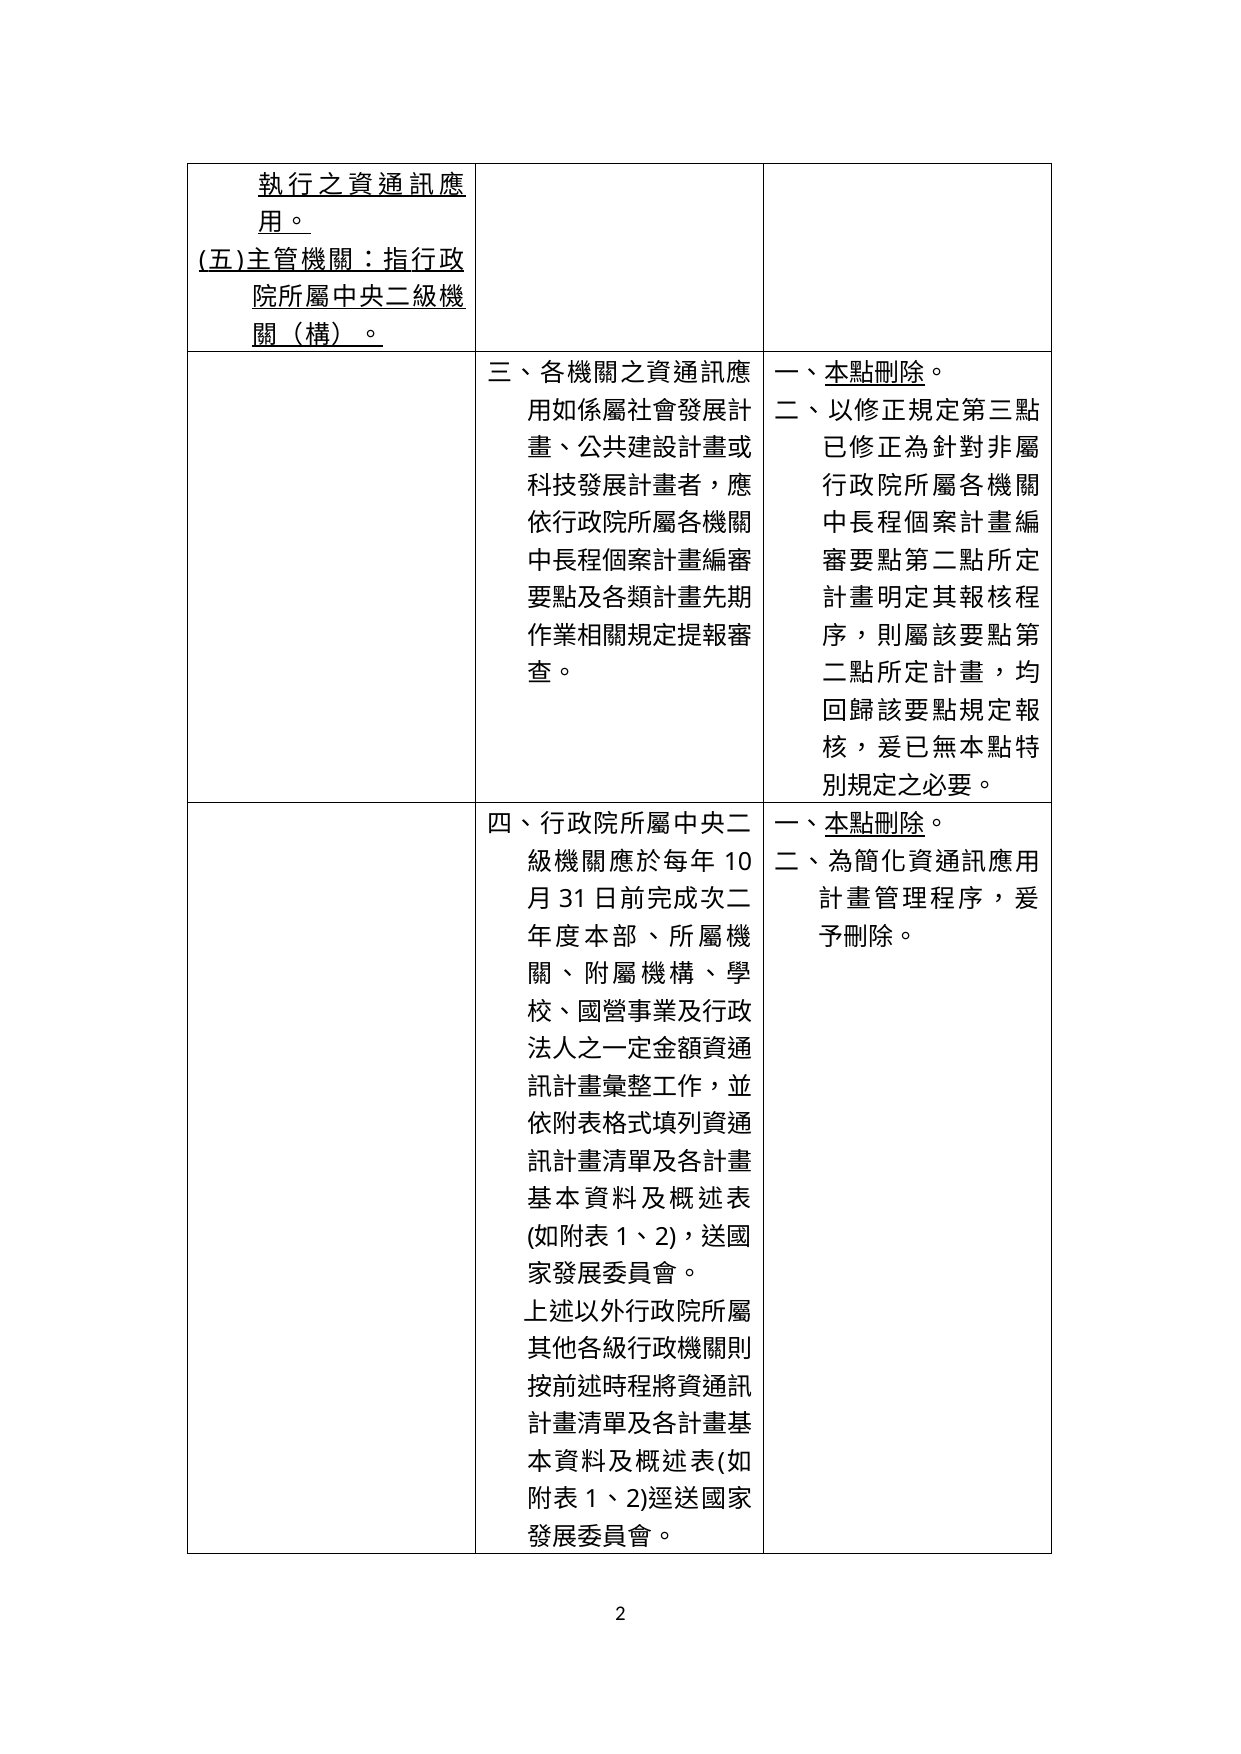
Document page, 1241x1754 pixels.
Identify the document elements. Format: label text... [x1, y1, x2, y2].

table_cell 四、行政院所屬中央二級機關應於每年10月31日前完成次二年度本部、所屬機關、附屬機構、學校、國營事業及行政法人之一定金額資通訊計畫彙整工作，並依附表格式填列資通訊計畫清單及各計畫基本資料及概述表(如附表1、2)，送國家發展委員會。 上述以外行政院所屬其他各級行政機關則按前述時程將資通訊計畫清單及各計畫基本資料及概述表(如附表1、2)逕送國家發展委員會。 [476, 803, 763, 1553]
table_cell [764, 164, 1051, 351]
table_cell 三、各機關之資通訊應用如係屬社會發展計畫、公共建設計畫或科技發展計畫者，應依行政院所屬各機關中長程個案計畫編審要點及各類計畫先期作業相關規定提報審查。 [476, 352, 763, 802]
table_cell [188, 803, 475, 1553]
table_cell [188, 352, 475, 802]
table_cell [476, 164, 763, 351]
table_cell 一、本點刪除。 二、以修正規定第三點已修正為針對非屬行政院所屬各機關中長程個案計畫編審要點第二點所定計畫明定其報核程序，則屬該要點第二點所定計畫，均回歸該要點規定報核，爰已無本點特別規定之必要。 [764, 352, 1051, 802]
table_cell 執行之資通訊應用。 (五)主管機關：指行政院所屬中央二級機關（構）。 [188, 164, 475, 351]
table_cell 一、本點刪除。 二、為簡化資通訊應用計畫管理程序，爰予刪除。 [764, 803, 1051, 1553]
